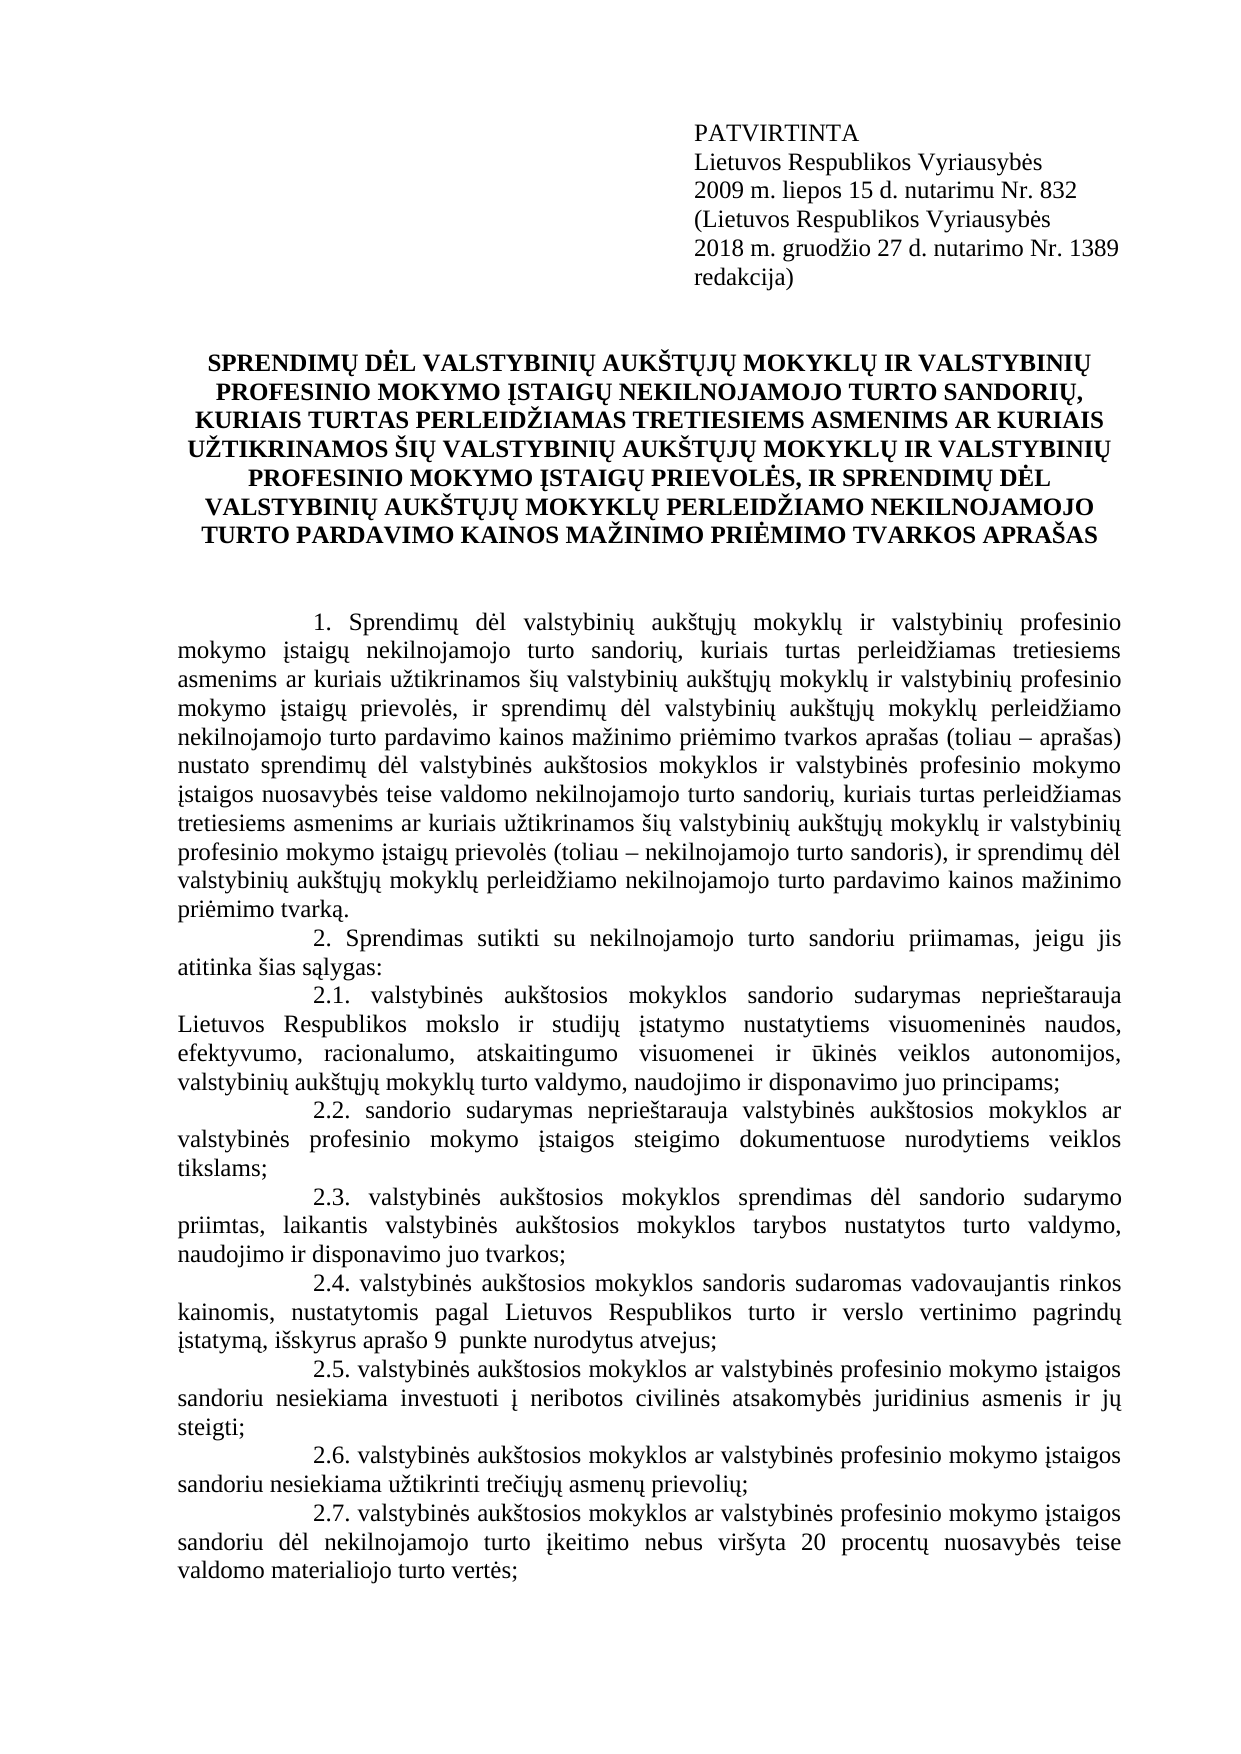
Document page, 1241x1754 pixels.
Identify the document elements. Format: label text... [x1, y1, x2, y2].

text 2.5. valstybinės aukštosios mokyklos ar valstybinės profesinio mokymo įstaigos sandoriu nesiekiama investuoti į neribotos civilinės atsakomybės juridinius asmenis ir jų steigti; [177, 1354, 1122, 1441]
text Lietuvos Respublikos Vyriausybės [177, 147, 1122, 176]
text 2009 m. liepos 15 d. nutarimu Nr. 832 [177, 176, 1122, 204]
text SPRENDIMŲ DĖL VALSTYBINIŲ AUKŠTŲJŲ MOKYKLŲ IR VALSTYBINIŲ PROFESINIO MOKYMO ĮSTAIGŲ NEKILNOJAMOJO TURTO SANDORIŲ, KURIAIS TURTAS PERLEIDŽIAMAS TRETIESIEMS ASMENIMS AR KURIAIS UŽTIKRINAMOS ŠIŲ VALSTYBINIŲ AUKŠTŲJŲ MOKYKLŲ IR VALSTYBINIŲ PROFESINIO MOKYMO ĮSTAIGŲ PRIEVOLĖS, IR SPRENDIMŲ DĖL VALSTYBINIŲ AUKŠTŲJŲ MOKYKLŲ PERLEIDŽIAMO NEKILNOJAMOJO TURTO PARDAVIMO KAINOS MAŽINIMO PRIĖMIMO TVARKOS APRAŠAS [177, 348, 1122, 549]
text 2018 m. gruodžio 27 d. nutarimo Nr. 1389 [177, 233, 1122, 262]
text redakcija) [177, 262, 1122, 291]
text 2.7. valstybinės aukštosios mokyklos ar valstybinės profesinio mokymo įstaigos sandoriu dėl nekilnojamojo turto įkeitimo nebus viršyta 20 procentų nuosavybės teise valdomo materialiojo turto vertės; [177, 1498, 1122, 1584]
text 2.1. valstybinės aukštosios mokyklos sandorio sudarymas neprieštarauja Lietuvos Respublikos mokslo ir studijų įstatymo nustatytiems visuomeninės naudos, efektyvumo, racionalumo, atskaitingumo visuomenei ir ūkinės veiklos autonomijos, valstybinių aukštųjų mokyklų turto valdymo, naudojimo ir disponavimo juo principams; [177, 981, 1122, 1096]
text (Lietuvos Respublikos Vyriausybės [177, 204, 1122, 233]
text PATVIRTINTA [177, 118, 1122, 147]
text 2.6. valstybinės aukštosios mokyklos ar valstybinės profesinio mokymo įstaigos sandoriu nesiekiama užtikrinti trečiųjų asmenų prievolių; [177, 1441, 1122, 1498]
text 2.2. sandorio sudarymas neprieštarauja valstybinės aukštosios mokyklos ar valstybinės profesinio mokymo įstaigos steigimo dokumentuose nurodytiems veiklos tikslams; [177, 1096, 1122, 1182]
text 1. Sprendimų dėl valstybinių aukštųjų mokyklų ir valstybinių profesinio mokymo įstaigų nekilnojamojo turto sandorių, kuriais turtas perleidžiamas tretiesiems asmenims ar kuriais užtikrinamos šių valstybinių aukštųjų mokyklų ir valstybinių profesinio mokymo įstaigų prievolės, ir sprendimų dėl valstybinių aukštųjų mokyklų perleidžiamo nekilnojamojo turto pardavimo kainos mažinimo priėmimo tvarkos aprašas (toliau – aprašas) nustato sprendimų dėl valstybinės aukštosios mokyklos ir valstybinės profesinio mokymo įstaigos nuosavybės teise valdomo nekilnojamojo turto sandorių, kuriais turtas perleidžiamas tretiesiems asmenims ar kuriais užtikrinamos šių valstybinių aukštųjų mokyklų ir valstybinių profesinio mokymo įstaigų prievolės (toliau – nekilnojamojo turto sandoris), ir sprendimų dėl valstybinių aukštųjų mokyklų perleidžiamo nekilnojamojo turto pardavimo kainos mažinimo priėmimo tvarką. [177, 607, 1122, 923]
text 2.3. valstybinės aukštosios mokyklos sprendimas dėl sandorio sudarymo priimtas, laikantis valstybinės aukštosios mokyklos tarybos nustatytos turto valdymo, naudojimo ir disponavimo juo tvarkos; [177, 1182, 1122, 1268]
text 2. Sprendimas sutikti su nekilnojamojo turto sandoriu priimamas, jeigu jis atitinka šias sąlygas: [177, 923, 1122, 981]
text 2.4. valstybinės aukštosios mokyklos sandoris sudaromas vadovaujantis rinkos kainomis, nustatytomis pagal Lietuvos Respublikos turto ir verslo vertinimo pagrindų įstatymą, išskyrus aprašo 9 punkte nurodytus atvejus; [177, 1268, 1122, 1354]
